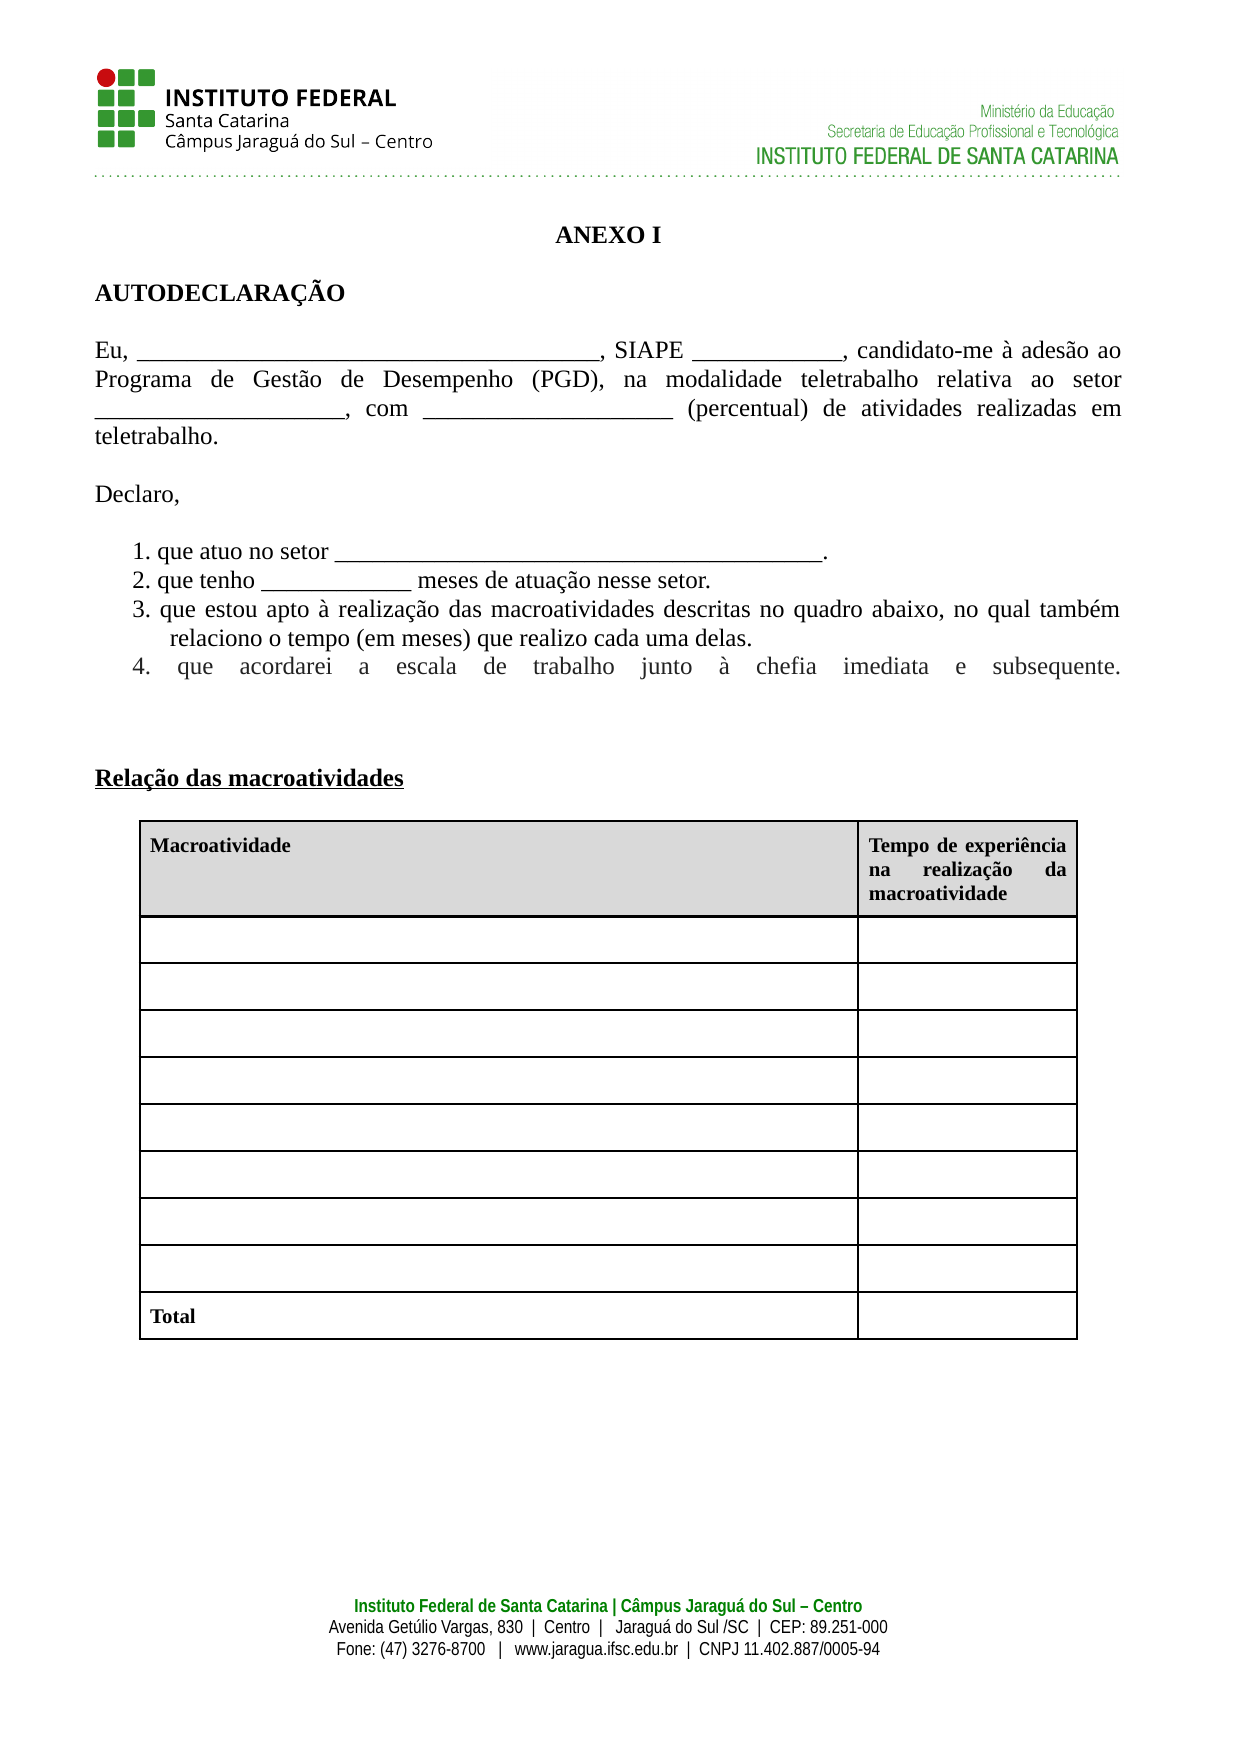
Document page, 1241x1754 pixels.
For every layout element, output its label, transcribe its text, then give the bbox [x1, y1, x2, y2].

picture [80, 51, 442, 165]
table_cell [141, 1105, 857, 1150]
table_cell [859, 1199, 1076, 1244]
table_cell [859, 1058, 1076, 1103]
table_cell [859, 1011, 1076, 1056]
table_header Tempo de experiência na realização da macroatividade [859, 822, 1076, 915]
text Eu, _____________________________________, SIAPE ____________, candidato-me à adesão ao Programa de Gestão de Desempenho (PGD), na modalidade teletrabalho relativa ao setor ____________________, com ____________________ (percentual) de atividades realizadas em teletrabalho. [94, 335, 1122, 450]
text AUTODECLARAÇÃO [94, 278, 1122, 306]
picture [94, 68, 1124, 177]
text 4. que acordarei a escala de trabalho junto à chefia imediata e subsequente. [132, 651, 1122, 709]
text 1. que atuo no setor _______________________________________. [132, 536, 1122, 565]
table_cell Total [141, 1293, 857, 1338]
table_cell [859, 918, 1076, 962]
table_cell [859, 964, 1076, 1009]
table_cell [141, 1246, 857, 1291]
text ANEXO I [94, 220, 1122, 249]
table_cell [859, 1152, 1076, 1197]
table_cell [141, 1199, 857, 1244]
table_cell [859, 1293, 1076, 1338]
table_cell [141, 1152, 857, 1197]
table_cell [859, 1105, 1076, 1150]
table_cell [141, 964, 857, 1009]
text Declaro, [94, 479, 1122, 508]
table_cell [141, 918, 857, 962]
table_cell [141, 1011, 857, 1056]
text Relação das macroatividades [94, 763, 1122, 791]
text 2. que tenho ____________ meses de atuação nesse setor. [132, 565, 1122, 594]
table_header Macroatividade [141, 822, 857, 915]
text 3. que estou apto à realização das macroatividades descritas no quadro abaixo, no qual também relaciono o tempo (em meses) que realizo cada uma delas. [132, 594, 1122, 651]
table_cell [141, 1058, 857, 1103]
table_cell [859, 1246, 1076, 1291]
